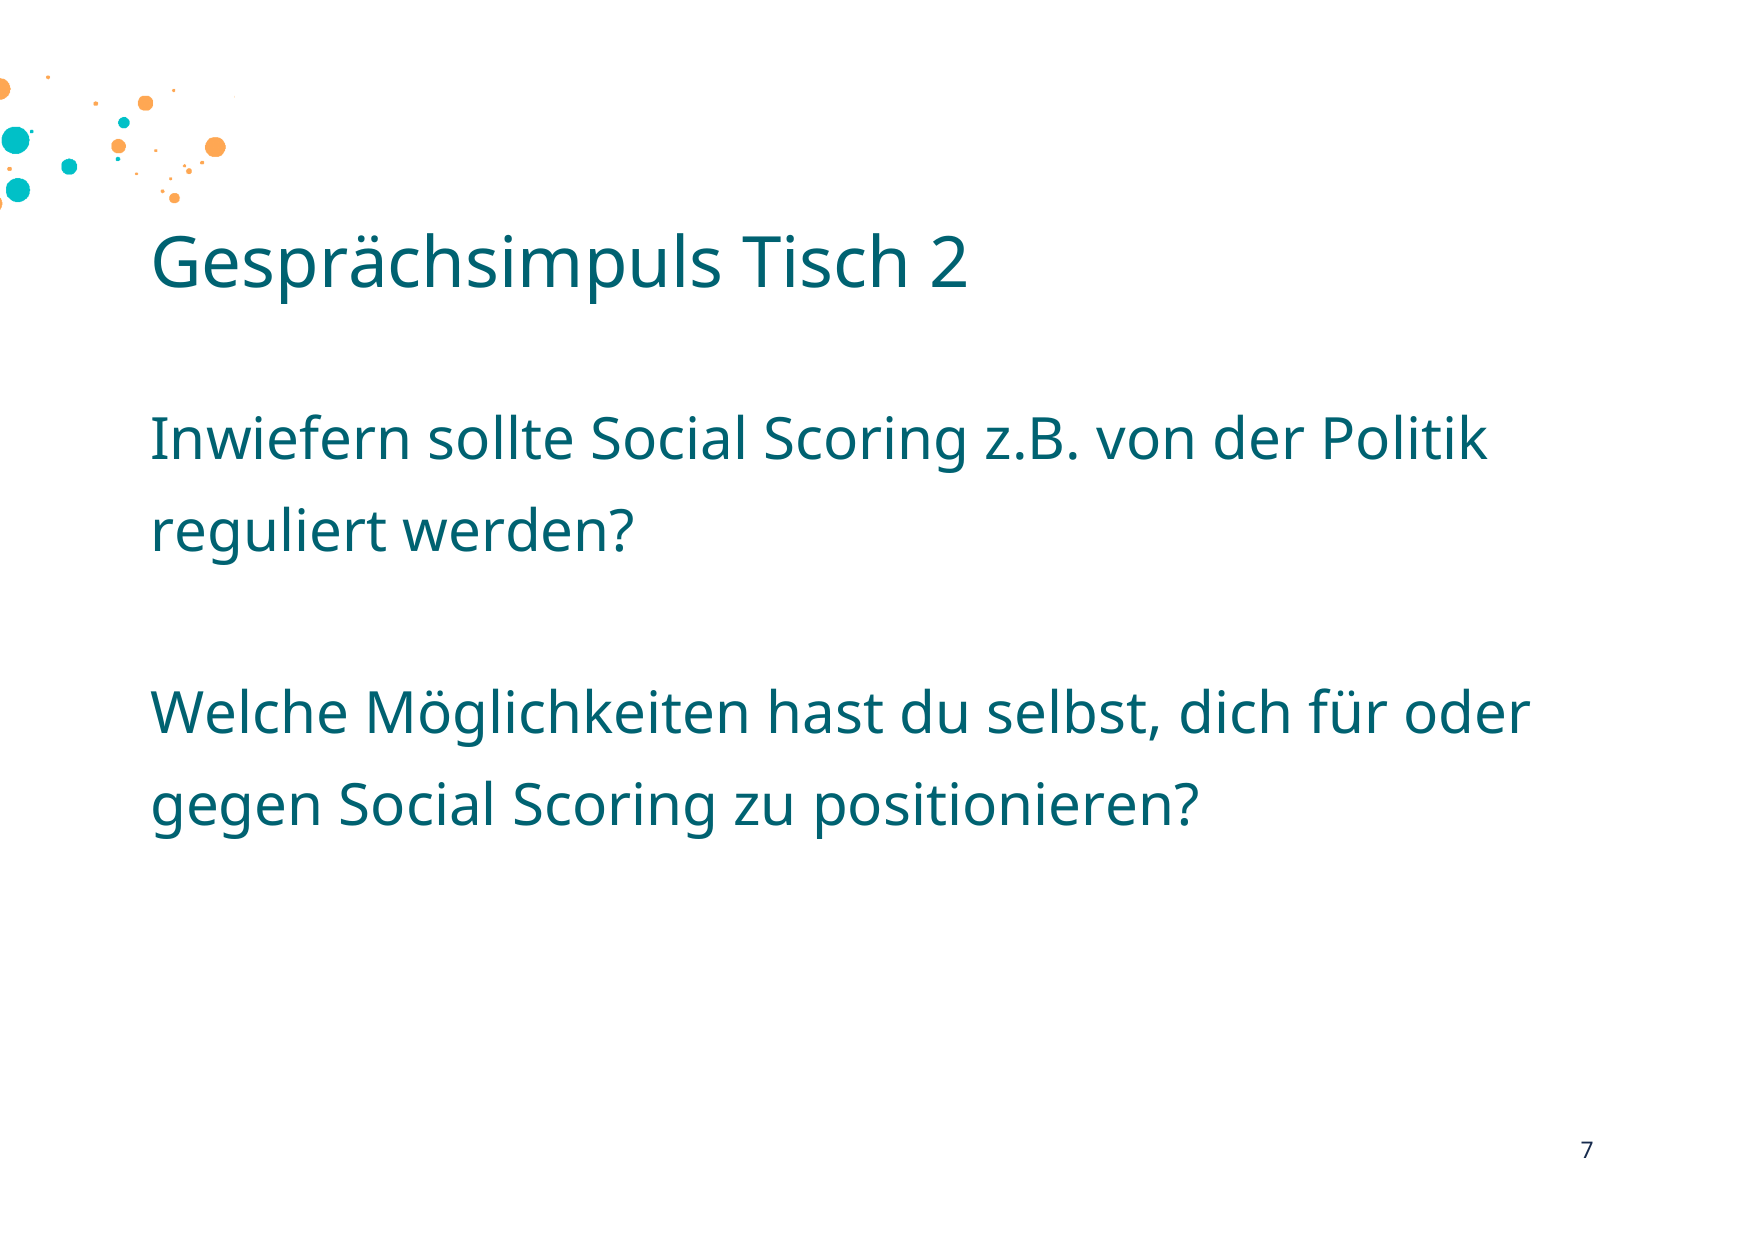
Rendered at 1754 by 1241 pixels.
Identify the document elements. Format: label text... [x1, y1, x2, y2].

text Welche Möglichkeiten hast du selbst, dich für oder gegen Social Scoring zu positionieren? [150, 671, 1593, 842]
text Inwiefern sollte Social Scoring z.B. von der Politik reguliert werden? [150, 397, 1593, 568]
subtitle Gesprächsimpuls Tisch 2 [150, 211, 1254, 308]
picture [0, 70, 235, 231]
